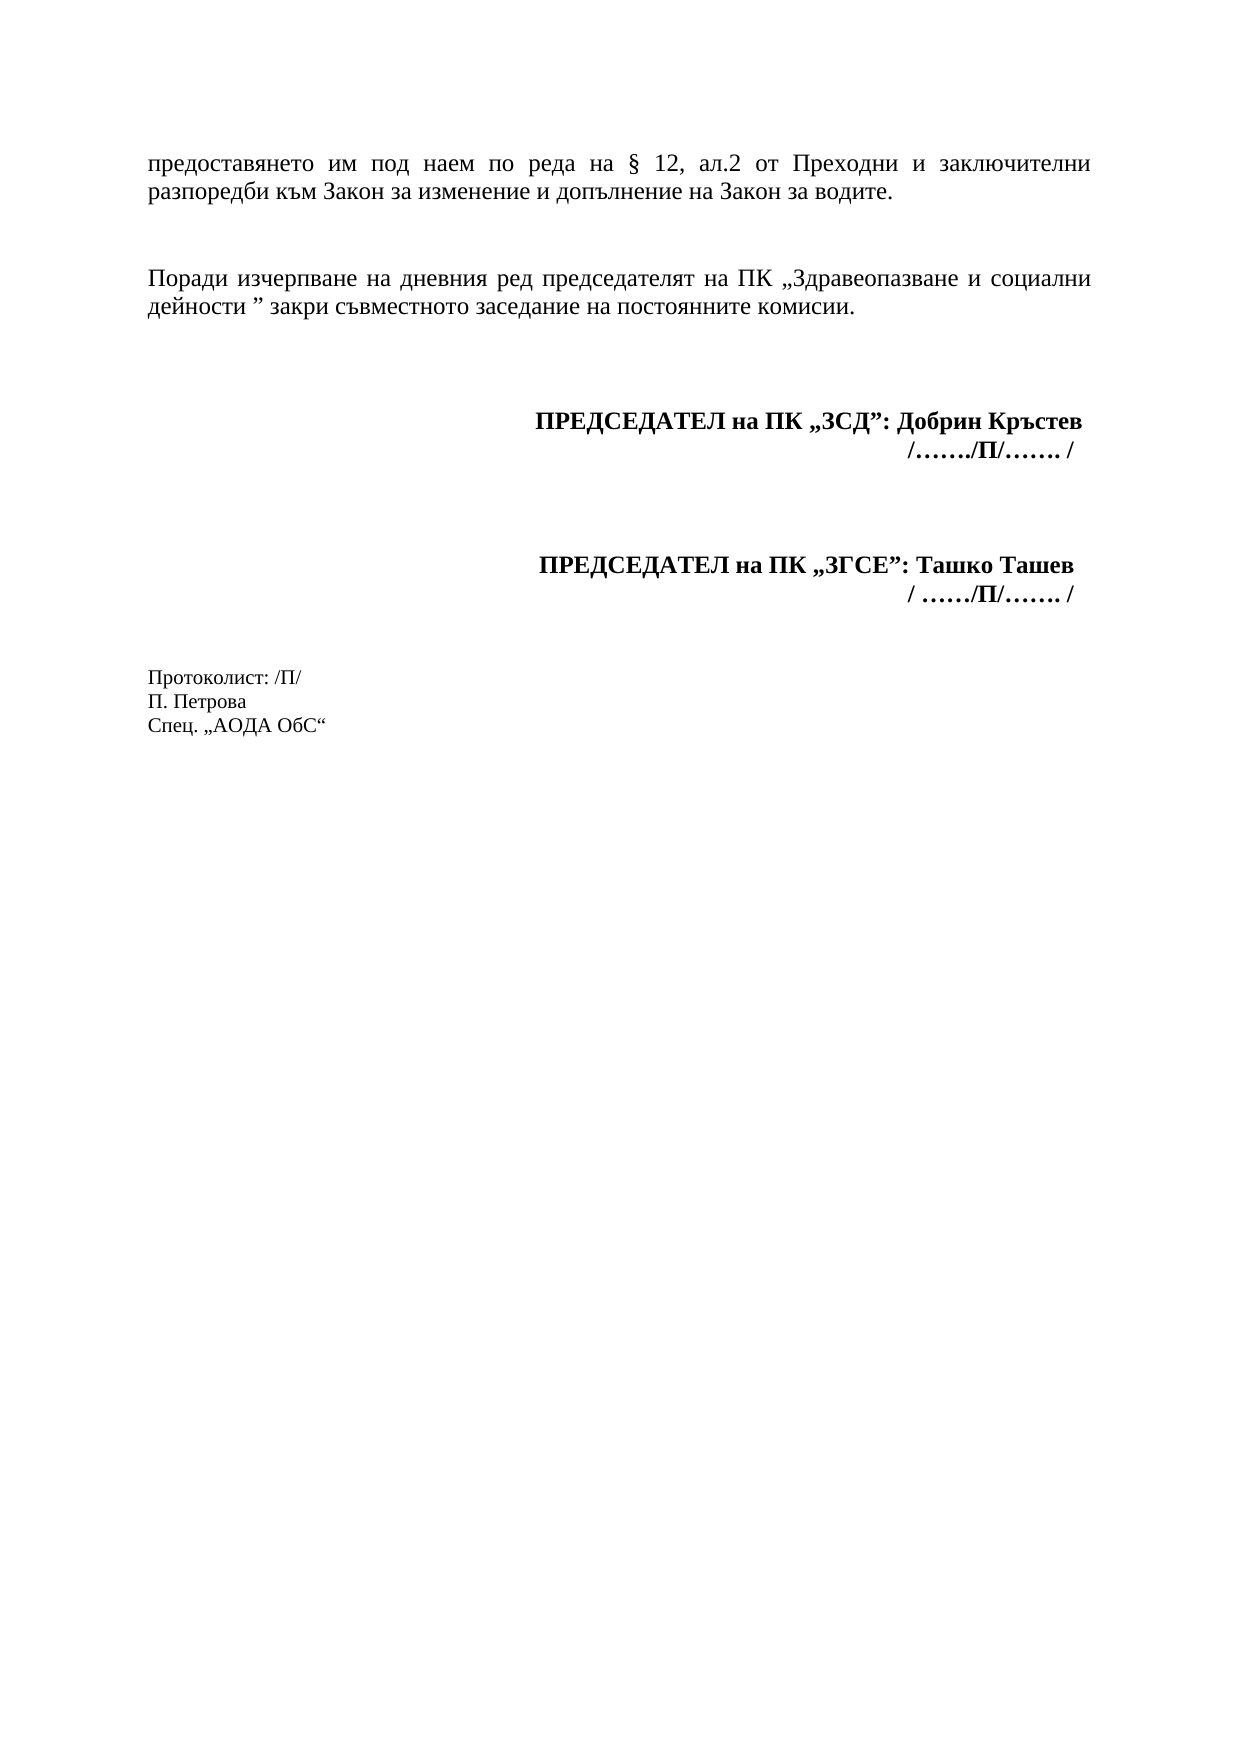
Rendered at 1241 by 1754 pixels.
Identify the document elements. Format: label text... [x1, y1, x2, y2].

text / ……/П/……. / [295, 579, 1093, 608]
text /……./П/……. / [295, 435, 1093, 464]
text Поради изчерпване на дневния ред председателят на ПК „Здравеопазване и социални дейности ” закри съвместното заседание на постоянните комисии. [148, 263, 1093, 320]
text Спец. „АОДА ОбС“ [148, 713, 1093, 737]
text Протоколист: /П/ [148, 665, 1093, 689]
text ПРЕДСЕДАТЕЛ на ПК „ЗГСЕ”: Ташко Ташев [295, 550, 1093, 579]
text ПРЕДСЕДАТЕЛ на ПК „ЗСД”: Добрин Кръстев [148, 406, 1093, 435]
text предоставянето им под наем по реда на § 12, ал.2 от Преходни и заключителни разпоредби към Закон за изменение и допълнение на Закон за водите. [148, 148, 1093, 205]
text П. Петрова [148, 689, 1093, 713]
